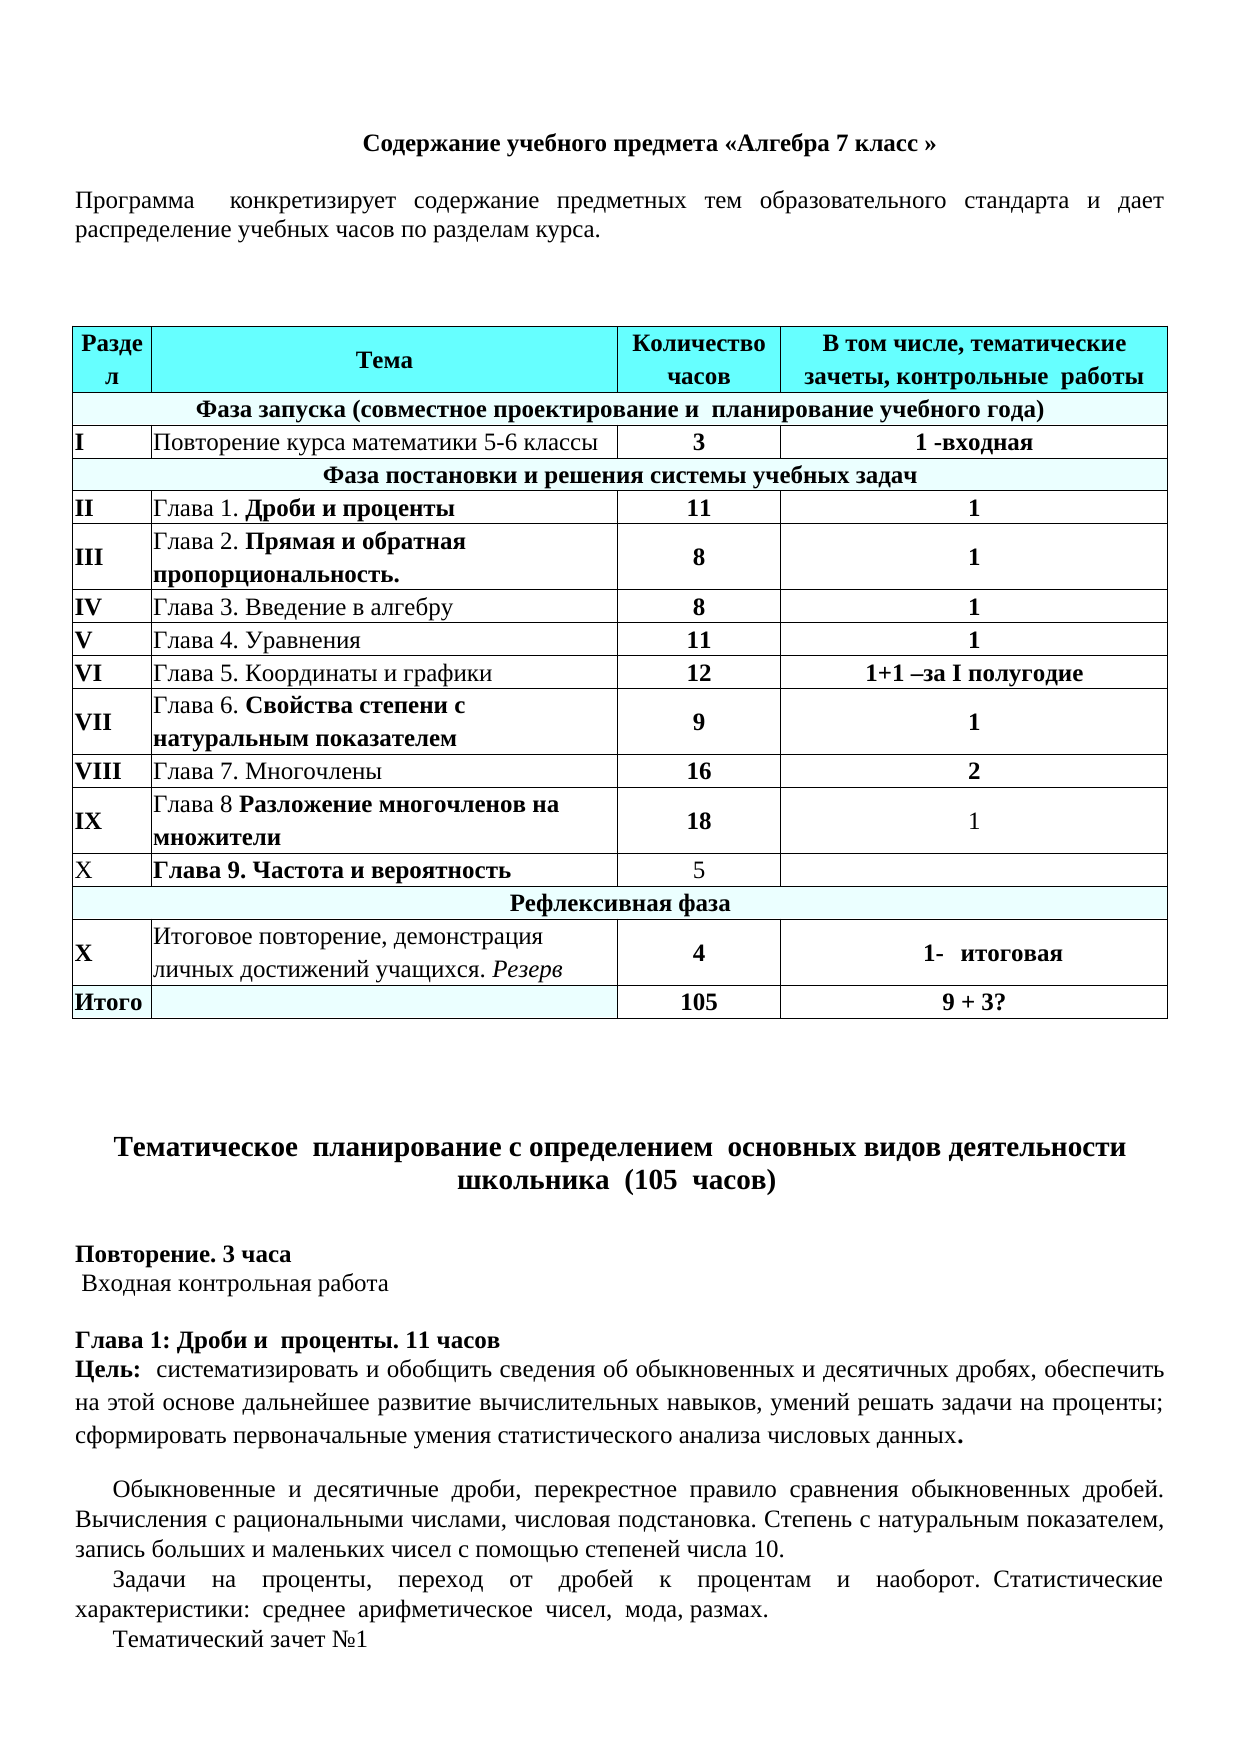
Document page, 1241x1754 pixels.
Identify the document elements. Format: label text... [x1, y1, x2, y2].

table_cell X [73, 920, 151, 984]
text Цель: систематизировать и обобщить сведения об обыкновенных и десятичных дробях, обеспечить на этой основе дальнейшее развитие вычислительных навыков, умений решать задачи на проценты; сформировать первоначальные умения статистического анализа числовых данных. [75, 1354, 1165, 1449]
table_cell 4 [618, 920, 780, 984]
table_header Количество часов [618, 327, 780, 392]
table_cell VI [73, 656, 151, 688]
table_cell 1 [781, 590, 1167, 622]
table_cell 1+1 –за I полугодие [781, 656, 1167, 688]
table_cell [781, 854, 1167, 886]
table_cell X [73, 854, 151, 886]
table_cell 2 [781, 755, 1167, 787]
table_cell Глава 3. Введение в алгебру [152, 590, 617, 622]
table_cell Фаза запуска (совместное проектирование и планирование учебного года) [73, 393, 1167, 424]
table_header Раздел [73, 327, 151, 392]
subtitle Входная контрольная работа [75, 1268, 1165, 1297]
table_cell Фаза постановки и решения системы учебных задач [73, 459, 1167, 490]
text Обыкновенные и десятичные дроби, перекрестное правило сравнения обыкновенных дробей. Вычисления с рациональными числами, числовая подстановка. Степень с натуральным показателем, запись больших и маленьких чисел с помощью степеней числа 10. [75, 1474, 1165, 1563]
subtitle Глава 1: Дроби и проценты. 11 часов [75, 1325, 1165, 1354]
text Тематический зачет №1 [75, 1624, 1165, 1653]
table_cell 1 [781, 623, 1167, 655]
table_cell 1 [781, 788, 1167, 853]
table_cell 1 [781, 524, 1167, 589]
table_cell Глава 6. Свойства степени с натуральным показателем [152, 689, 617, 754]
table_cell 8 [618, 524, 780, 589]
text Задачи на проценты, переход от дробей к процентам и наоборот. Статистические характеристики: среднее арифметическое чисел, мода, размах. [75, 1564, 1165, 1623]
table_cell Глава 9. Частота и вероятность [152, 854, 617, 886]
table_cell итоговая [781, 920, 1167, 984]
table_cell Глава 4. Уравнения [152, 623, 617, 655]
table_cell 1 [781, 689, 1167, 754]
text Программа конкретизирует содержание предметных тем образовательного стандарта и дает распределение учебных часов по разделам курса. [75, 186, 1165, 243]
table_cell 1 -входная [781, 426, 1167, 457]
table_cell 11 [618, 491, 780, 523]
table_header В том числе, тематические зачеты, контрольные работы [781, 327, 1167, 392]
table_cell Глава 2. Прямая и обратная пропорциональность. [152, 524, 617, 589]
table_cell 105 [618, 986, 780, 1017]
table_cell 9 [618, 689, 780, 754]
table_cell III [73, 524, 151, 589]
subtitle Повторение. 3 часа [75, 1239, 1165, 1268]
table_cell I [73, 426, 151, 457]
table_cell Итого [73, 986, 151, 1017]
table_cell [152, 986, 617, 1017]
table_cell 11 [618, 623, 780, 655]
table_cell Глава 5. Координаты и графики [152, 656, 617, 688]
table_cell 1 [781, 491, 1167, 523]
table_cell Рефлексивная фаза [73, 887, 1167, 918]
table_cell Итоговое повторение, демонстрация личных достижений учащихся. Резерв [152, 920, 617, 984]
table_cell 8 [618, 590, 780, 622]
table_cell 18 [618, 788, 780, 853]
table_header Тема [152, 327, 617, 392]
table_cell V [73, 623, 151, 655]
table_cell Повторение курса математики 5-6 классы [152, 426, 617, 457]
subtitle Тематическое планирование с определением основных видов деятельности школьника (105 часов) [75, 1129, 1165, 1196]
table_cell Глава 8 Разложение многочленов на множители [152, 788, 617, 853]
table_cell Глава 1. Дроби и проценты [152, 491, 617, 523]
subtitle Содержание учебного предмета «Алгебра 7 класс » [75, 128, 1165, 157]
table_cell 16 [618, 755, 780, 787]
table_cell II [73, 491, 151, 523]
table_cell IX [73, 788, 151, 853]
table_cell 12 [618, 656, 780, 688]
table_cell 5 [618, 854, 780, 886]
table_cell VIII [73, 755, 151, 787]
table_cell Глава 7. Многочлены [152, 755, 617, 787]
table_cell VII [73, 689, 151, 754]
table_cell IV [73, 590, 151, 622]
table_cell 9 + 3? [781, 986, 1167, 1017]
table_cell 3 [618, 426, 780, 457]
